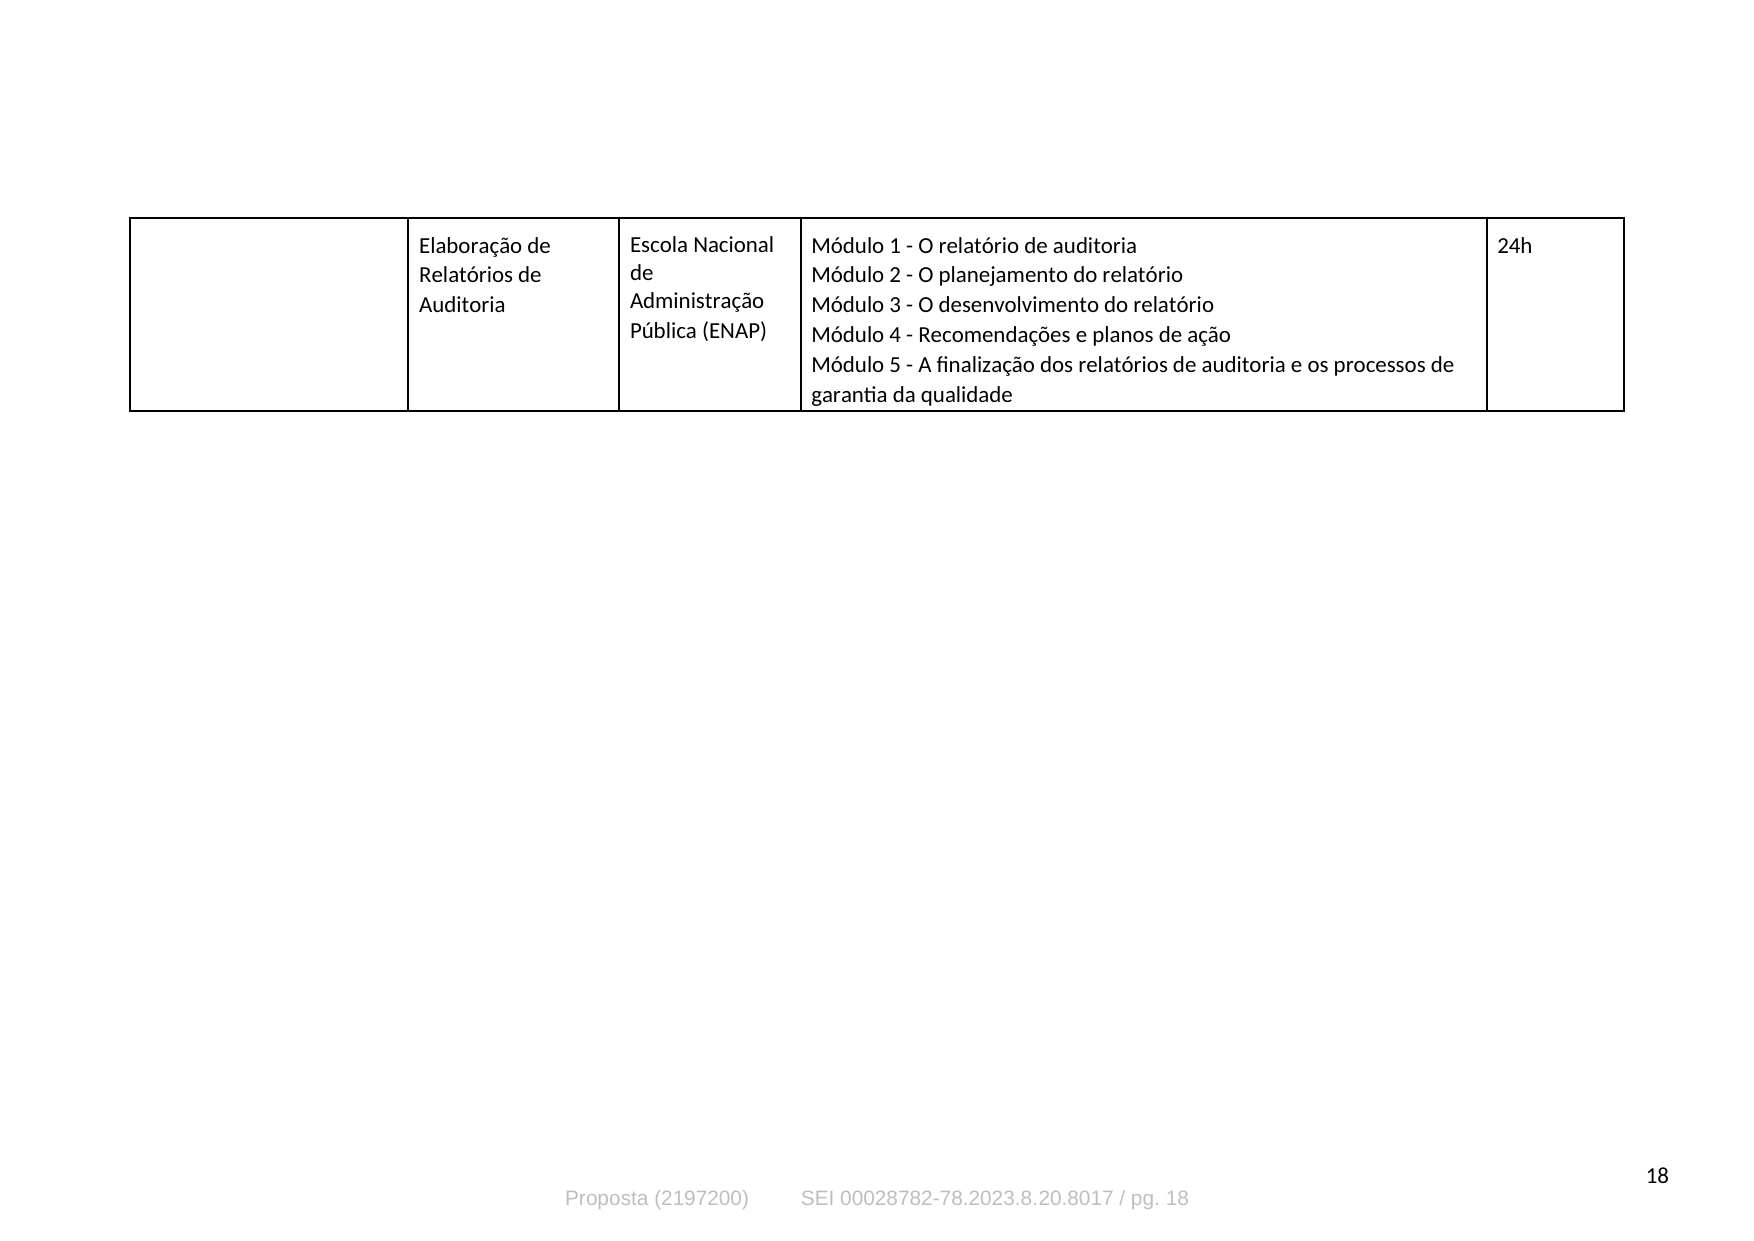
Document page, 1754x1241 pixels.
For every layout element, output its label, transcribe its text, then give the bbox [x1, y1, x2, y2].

table_cell Elaboração de Relatórios de Auditoria [409, 219, 618, 410]
table_cell [131, 219, 407, 410]
table_cell Escola Nacional de Administração Pública (ENAP) [620, 219, 800, 410]
table_cell Módulo 1 - O relatório de auditoria Módulo 2 - O planejamento do relatório Módulo 3 - O desenvolvimento do relatório Módulo 4 - Recomendações e planos de ação Módulo 5 - A finalização dos relatórios de auditoria e os processos de garantia da qualidade [802, 219, 1486, 410]
table_cell 24h [1488, 219, 1623, 410]
